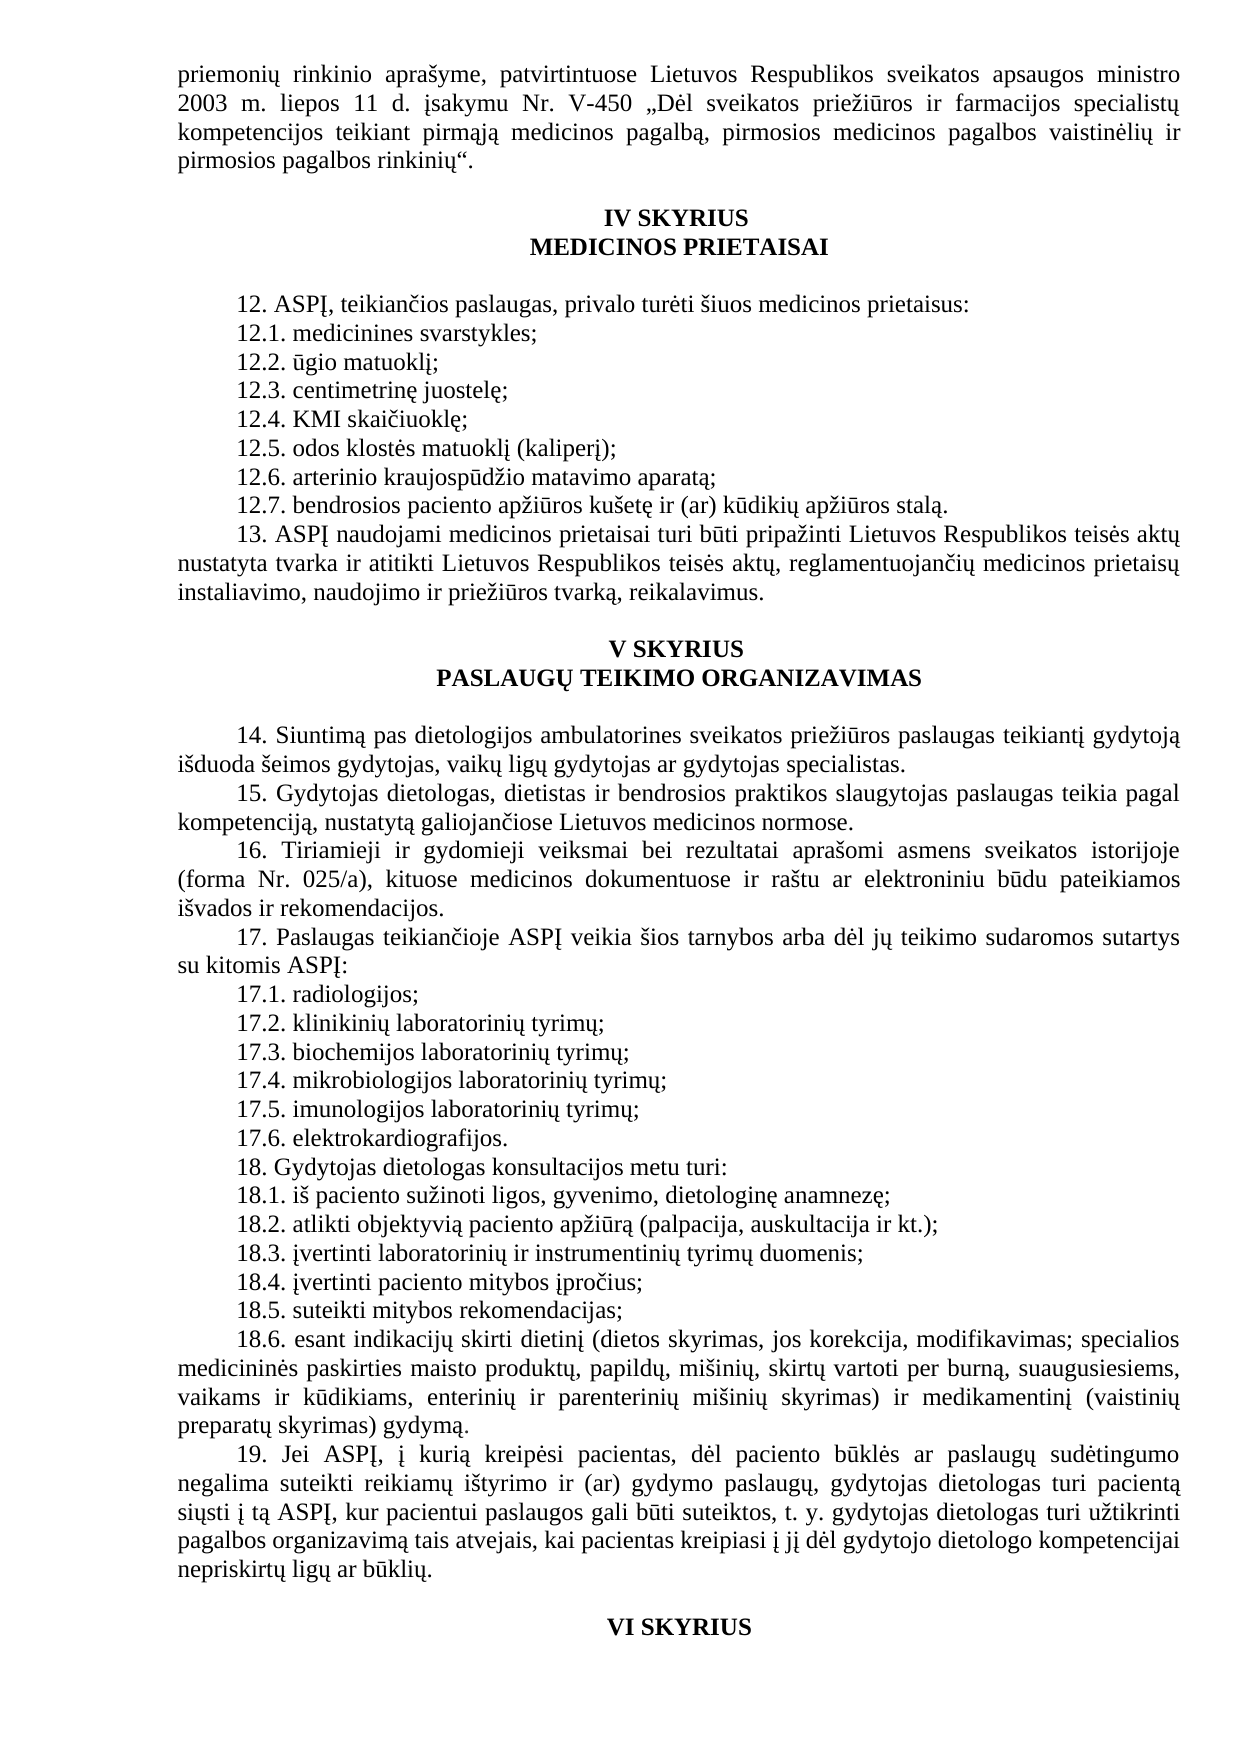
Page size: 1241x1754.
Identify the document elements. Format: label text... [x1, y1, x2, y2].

text 12.3. centimetrinę juostelę; [177, 375, 1181, 404]
text 17.6. elektrokardiografijos. [177, 1123, 1181, 1152]
text 17.4. mikrobiologijos laboratorinių tyrimų; [177, 1065, 1181, 1094]
text 18. Gydytojas dietologas konsultacijos metu turi: [177, 1152, 1181, 1180]
text 15. Gydytojas dietologas, dietistas ir bendrosios praktikos slaugytojas paslaugas teikia pagal kompetenciją, nustatytą galiojančiose Lietuvos medicinos normose. [177, 778, 1181, 835]
text VI SKYRIUS [177, 1612, 1181, 1640]
text 19. Jei ASPĮ, į kurią kreipėsi pacientas, dėl paciento būklės ar paslaugų sudėtingumo negalima suteikti reikiamų ištyrimo ir (ar) gydymo paslaugų, gydytojas dietologas turi pacientą siųsti į tą ASPĮ, kur pacientui paslaugos gali būti suteiktos, t. y. gydytojas dietologas turi užtikrinti pagalbos organizavimą tais atvejais, kai pacientas kreipiasi į jį dėl gydytojo dietologo kompetencijai nepriskirtų ligų ar būklių. [177, 1439, 1181, 1583]
text 17.1. radiologijos; [177, 979, 1181, 1008]
text 17.2. klinikinių laboratorinių tyrimų; [177, 1008, 1181, 1037]
text V SKYRIUS [177, 634, 1181, 663]
text 18.5. suteikti mitybos rekomendacijas; [177, 1295, 1181, 1324]
text 17.3. biochemijos laboratorinių tyrimų; [177, 1037, 1181, 1065]
text 12.5. odos klostės matuoklį (kaliperį); [177, 433, 1181, 462]
text 12. ASPĮ, teikiančios paslaugas, privalo turėti šiuos medicinos prietaisus: [177, 289, 1181, 318]
text 18.4. įvertinti paciento mitybos įpročius; [177, 1267, 1181, 1295]
text 12.2. ūgio matuoklį; [177, 347, 1181, 375]
text MEDICINOS PRIETAISAI [177, 232, 1181, 260]
text priemonių rinkinio aprašyme, patvirtintuose Lietuvos Respublikos sveikatos apsaugos ministro 2003 m. liepos 11 d. įsakymu Nr. V-450 „Dėl sveikatos priežiūros ir farmacijos specialistų kompetencijos teikiant pirmąją medicinos pagalbą, pirmosios medicinos pagalbos vaistinėlių ir pirmosios pagalbos rinkinių“. [177, 59, 1181, 174]
text 17. Paslaugas teikiančioje ASPĮ veikia šios tarnybos arba dėl jų teikimo sudaromos sutartys su kitomis ASPĮ: [177, 922, 1181, 979]
text 18.2. atlikti objektyvią paciento apžiūrą (palpacija, auskultacija ir kt.); [177, 1209, 1181, 1238]
text 12.6. arterinio kraujospūdžio matavimo aparatą; [177, 462, 1181, 490]
text 13. ASPĮ naudojami medicinos prietaisai turi būti pripažinti Lietuvos Respublikos teisės aktų nustatyta tvarka ir atitikti Lietuvos Respublikos teisės aktų, reglamentuojančių medicinos prietaisų instaliavimo, naudojimo ir priežiūros tvarką, reikalavimus. [177, 519, 1181, 605]
text 14. Siuntimą pas dietologijos ambulatorines sveikatos priežiūros paslaugas teikiantį gydytoją išduoda šeimos gydytojas, vaikų ligų gydytojas ar gydytojas specialistas. [177, 720, 1181, 778]
text 12.7. bendrosios paciento apžiūros kušetę ir (ar) kūdikių apžiūros stalą. [177, 490, 1181, 519]
text 18.1. iš paciento sužinoti ligos, gyvenimo, dietologinę anamnezę; [177, 1180, 1181, 1209]
text PASLAUGŲ TEIKIMO ORGANIZAVIMAS [177, 663, 1181, 692]
text 18.6. esant indikacijų skirti dietinį (dietos skyrimas, jos korekcija, modifikavimas; specialios medicininės paskirties maisto produktų, papildų, mišinių, skirtų vartoti per burną, suaugusiesiems, vaikams ir kūdikiams, enterinių ir parenterinių mišinių skyrimas) ir medikamentinį (vaistinių preparatų skyrimas) gydymą. [177, 1324, 1181, 1439]
text 12.1. medicinines svarstykles; [177, 318, 1181, 347]
text 17.5. imunologijos laboratorinių tyrimų; [177, 1094, 1181, 1123]
text 12.4. KMI skaičiuoklę; [177, 404, 1181, 433]
text 18.3. įvertinti laboratorinių ir instrumentinių tyrimų duomenis; [177, 1238, 1181, 1267]
text IV SKYRIUS [177, 203, 1181, 232]
text 16. Tiriamieji ir gydomieji veiksmai bei rezultatai aprašomi asmens sveikatos istorijoje (forma Nr. 025/a), kituose medicinos dokumentuose ir raštu ar elektroniniu būdu pateikiamos išvados ir rekomendacijos. [177, 835, 1181, 922]
